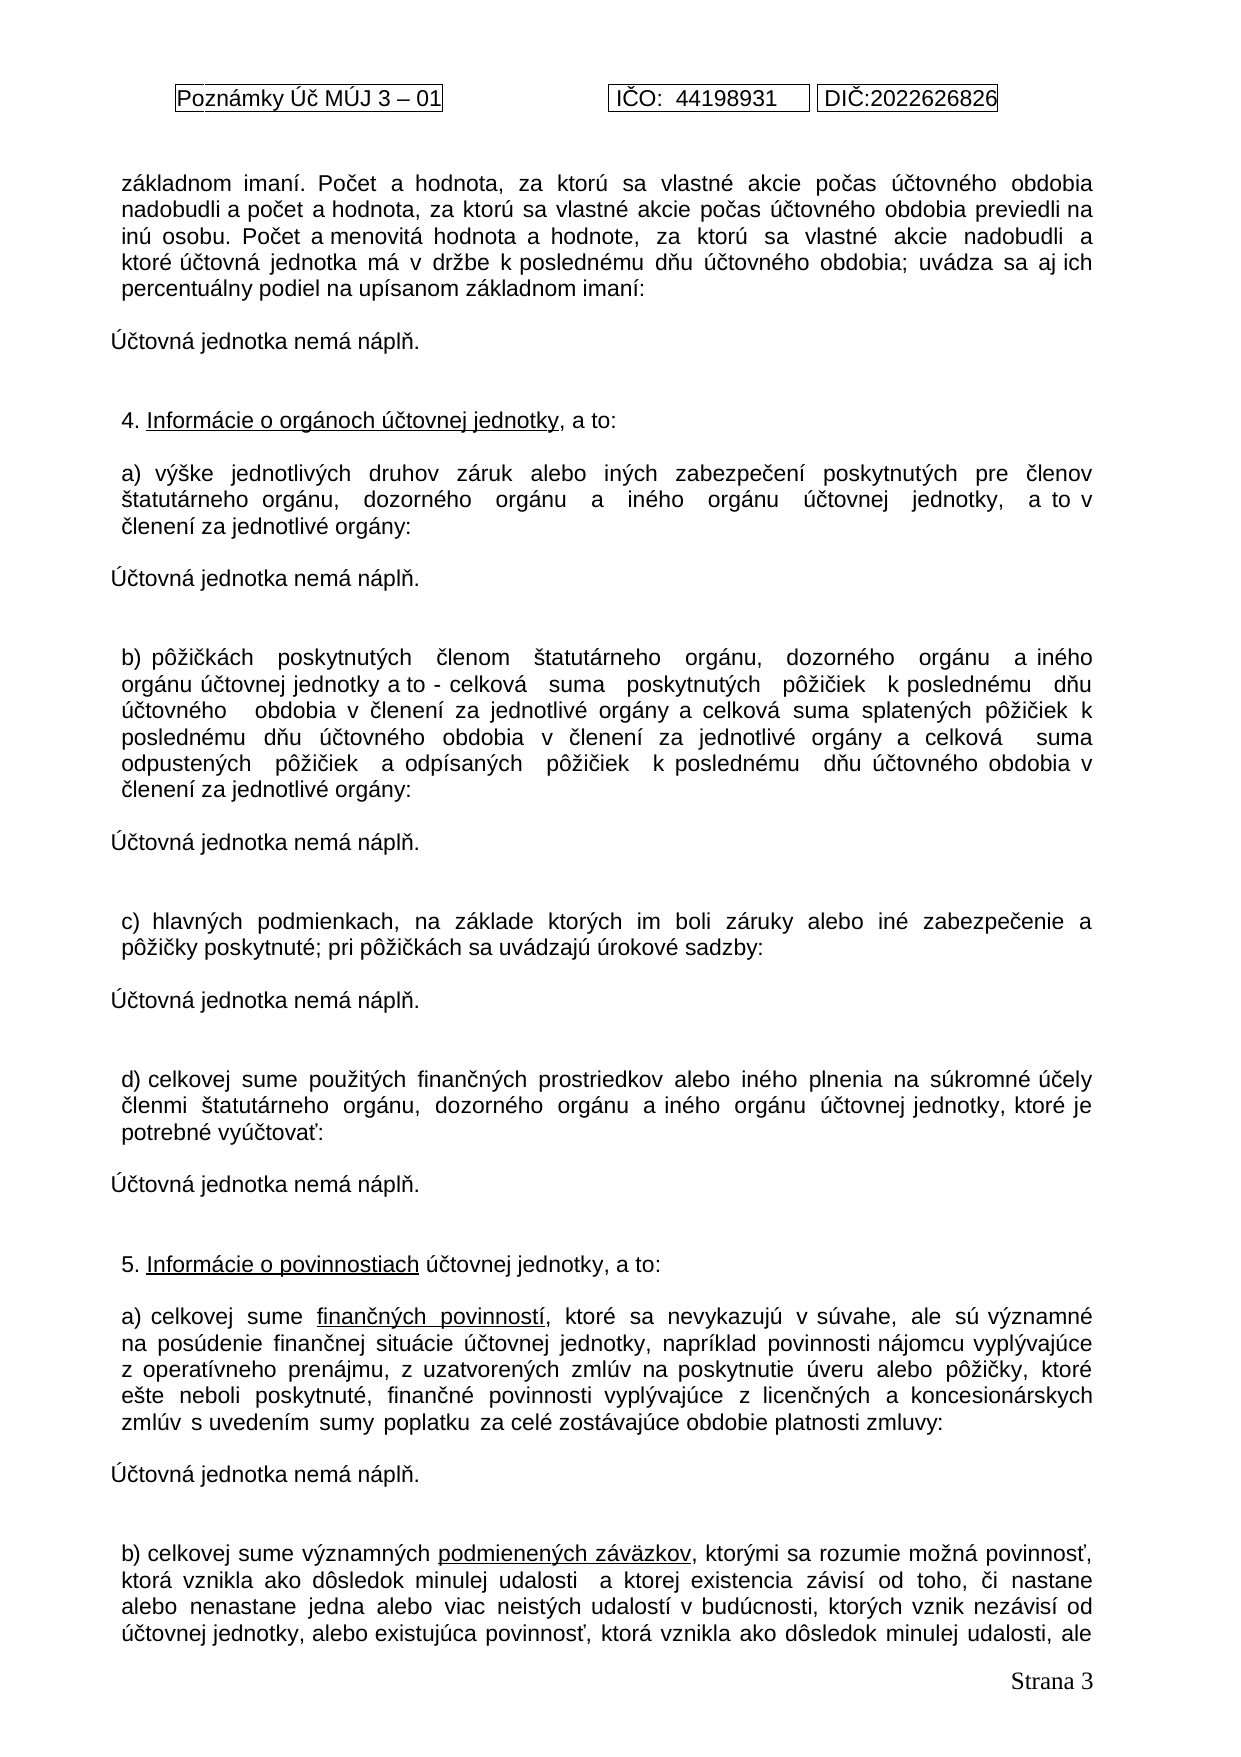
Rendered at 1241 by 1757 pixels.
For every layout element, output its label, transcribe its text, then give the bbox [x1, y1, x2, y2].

text Účtovná jednotka nemá náplň. [110, 829, 1105, 855]
text Účtovná jednotka nemá náplň. [110, 1461, 1105, 1488]
text d) celkovej sume použitých finančných prostriedkov alebo iného plnenia na súkromné účely členmi štatutárneho orgánu, dozorného orgánu a iného orgánu účtovnej jednotky, ktoré je potrebné vyúčtovať: [121, 1066, 1093, 1145]
text Účtovná jednotka nemá náplň. [110, 987, 1105, 1013]
text a) celkovej sume finančných povinností, ktoré sa nevykazujú v súvahe, ale sú významné na posúdenie finančnej situácie účtovnej jednotky, napríklad povinnosti nájomcu vyplývajúce z operatívneho prenájmu, z uzatvorených zmlúv na poskytnutie úveru alebo pôžičky, ktoré ešte neboli poskytnuté, finančné povinnosti vyplývajúce z licenčných a koncesionárskych zmlúv s uvedením sumy poplatku za celé zostávajúce obdobie platnosti zmluvy: [121, 1303, 1093, 1435]
text Účtovná jednotka nemá náplň. [110, 1171, 1105, 1198]
text a) výške jednotlivých druhov záruk alebo iných zabezpečení poskytnutých pre členov štatutárneho orgánu, dozorného orgánu a iného orgánu účtovnej jednotky, a to v členení za jednotlivé orgány: [121, 460, 1093, 539]
text b) celkovej sume významných podmienených záväzkov, ktorými sa rozumie možná povinnosť, ktorá vznikla ako dôsledok minulej udalosti a ktorej existencia závisí od toho, či nastane alebo nenastane jedna alebo viac neistých udalostí v budúcnosti, ktorých vznik nezávisí od účtovnej jednotky, alebo existujúca povinnosť, ktorá vznikla ako dôsledok minulej udalosti, ale [121, 1540, 1093, 1646]
text Účtovná jednotka nemá náplň. [110, 328, 1105, 354]
text 4. Informácie o orgánoch účtovnej jednotky, a to: [121, 407, 1093, 433]
text Účtovná jednotka nemá náplň. [110, 565, 1105, 592]
text základnom imaní. Počet a hodnota, za ktorú sa vlastné akcie počas účtovného obdobia nadobudli a počet a hodnota, za ktorú sa vlastné akcie počas účtovného obdobia previedli na inú osobu. Počet a menovitá hodnota a hodnote, za ktorú sa vlastné akcie nadobudli a ktoré účtovná jednotka má v držbe k poslednému dňu účtovného obdobia; uvádza sa aj ich percentuálny podiel na upísanom základnom imaní: [121, 170, 1093, 302]
text 5. Informácie o povinnostiach účtovnej jednotky, a to: [121, 1251, 1093, 1277]
text c) hlavných podmienkach, na základe ktorých im boli záruky alebo iné zabezpečenie a pôžičky poskytnuté; pri pôžičkách sa uvádzajú úrokové sadzby: [121, 908, 1093, 961]
text b) pôžičkách poskytnutých členom štatutárneho orgánu, dozorného orgánu a iného orgánu účtovnej jednotky a to - celková suma poskytnutých pôžičiek k poslednému dňu účtovného obdobia v členení za jednotlivé orgány a celková suma splatených pôžičiek k poslednému dňu účtovného obdobia v členení za jednotlivé orgány a celková suma odpustených pôžičiek a odpísaných pôžičiek k poslednému dňu účtovného obdobia v členení za jednotlivé orgány: [121, 644, 1093, 802]
